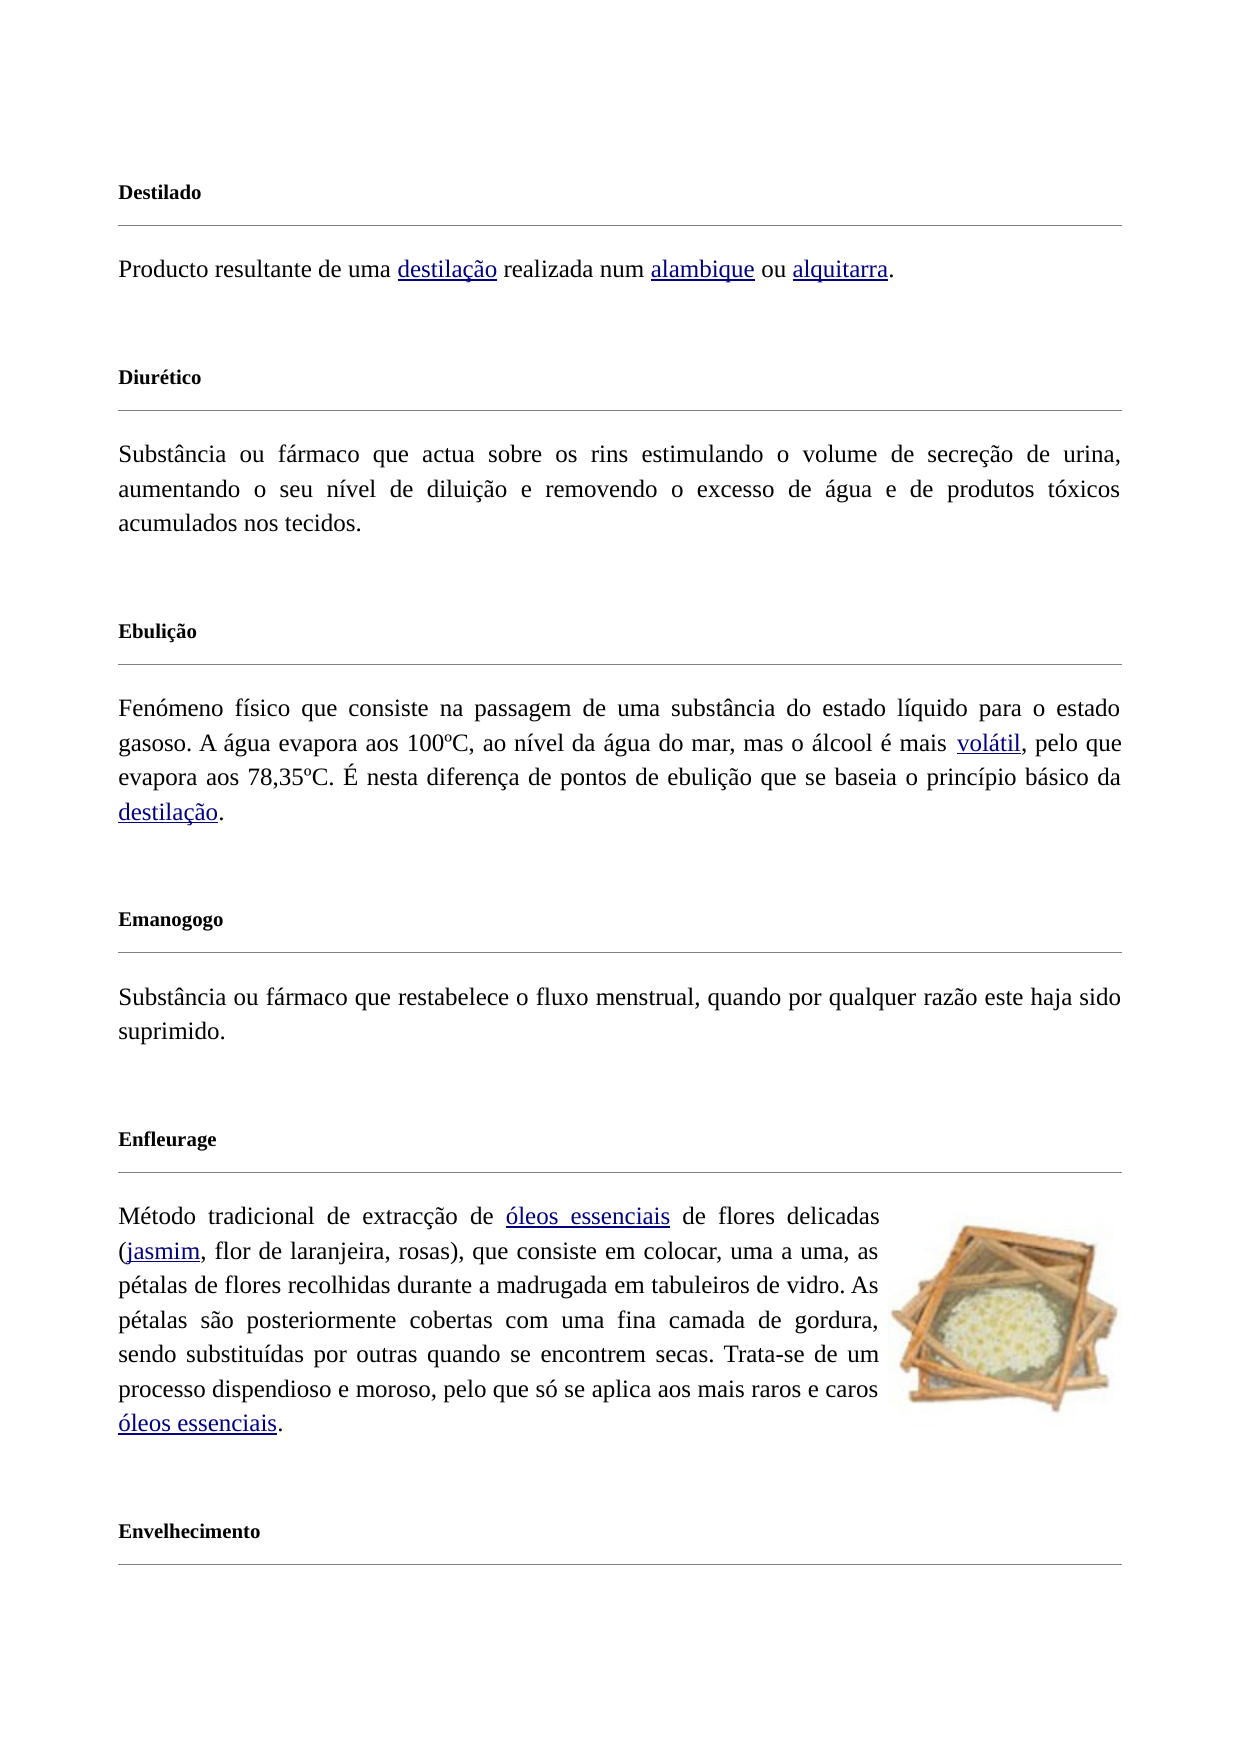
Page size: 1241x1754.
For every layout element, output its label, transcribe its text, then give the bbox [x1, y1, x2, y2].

text Fenómeno físico que consiste na passagem de uma substância do estado líquido para o estado gasoso. A água evapora aos 100ºC, ao nível da água do mar, mas o álcool é mais volátil, pelo que evapora aos 78,35ºC. É nesta diferença de pontos de ebulição que se baseia o princípio básico da destilação. [118, 693, 1122, 826]
subtitle Ebulição [118, 619, 1122, 643]
text Producto resultante de uma destilação realizada num alambique ou alquitarra. [118, 254, 1122, 283]
text Método tradicional de extracção de óleos essenciais de flores delicadas (jasmim, flor de laranjeira, rosas), que consiste em colocar, uma a uma, as pétalas de flores recolhidas durante a madrugada em tabuleiros de vidro. As pétalas são posteriormente cobertas com uma fina camada de gordura, sendo substituídas por outras quando se encontrem secas. Trata-se de um processo dispendioso e moroso, pelo que só se aplica aos mais raros e caros óleos essenciais. [118, 1201, 1122, 1437]
subtitle Emanogogo [118, 907, 1122, 931]
subtitle Diurético [118, 365, 1122, 389]
text Substância ou fármaco que restabelece o fluxo menstrual, quando por qualquer razão este haja sido suprimido. [118, 982, 1122, 1045]
picture [887, 1201, 1123, 1436]
subtitle Envelhecimento [118, 1519, 1122, 1543]
subtitle Enfleurage [118, 1127, 1122, 1151]
text Substância ou fármaco que actua sobre os rins estimulando o volume de secreção de urina, aumentando o seu nível de diluição e removendo o excesso de água e de produtos tóxicos acumulados nos tecidos. [118, 439, 1122, 537]
subtitle Destilado [118, 180, 1122, 204]
